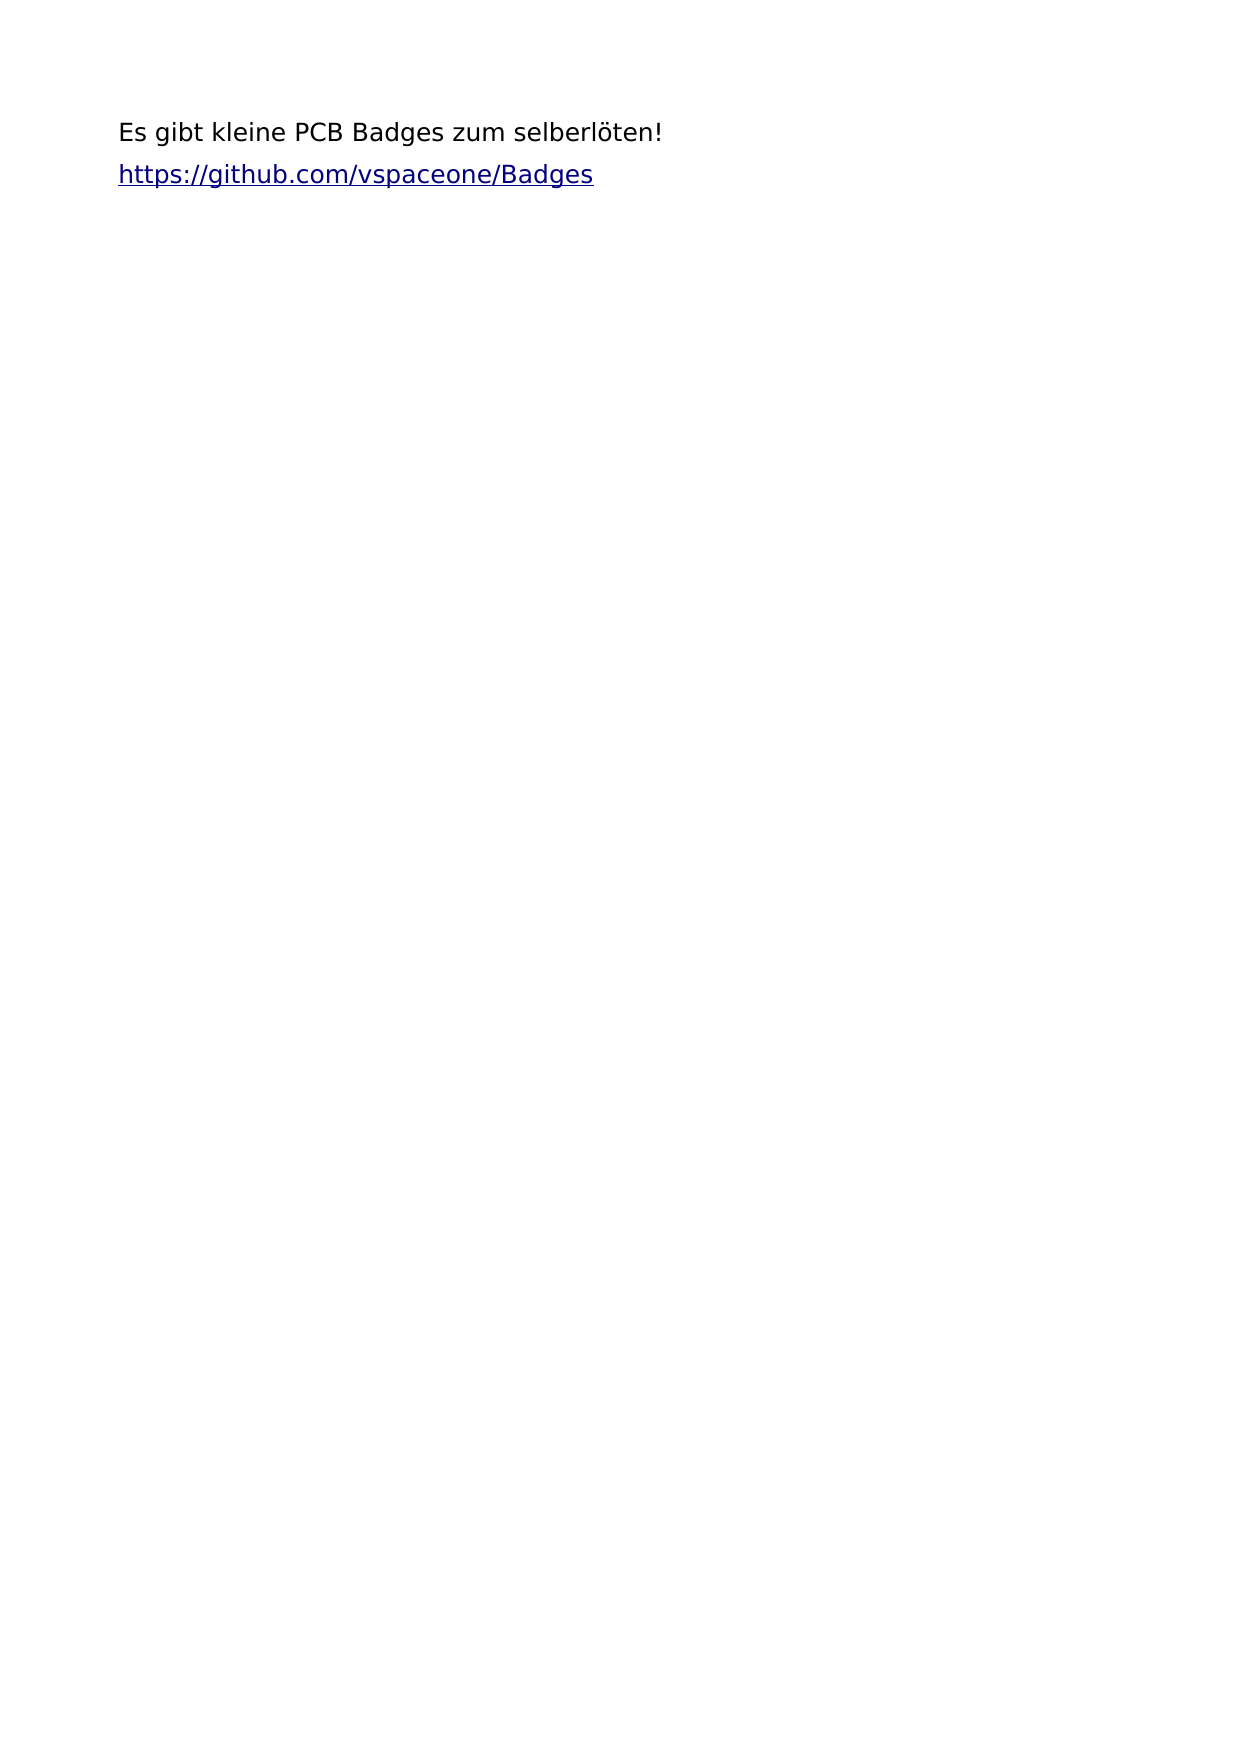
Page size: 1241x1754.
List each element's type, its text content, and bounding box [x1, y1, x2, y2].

text https://github.com/vspaceone/Badges [118, 160, 1122, 189]
text Es gibt kleine PCB Badges zum selberlöten! [118, 118, 1122, 147]
